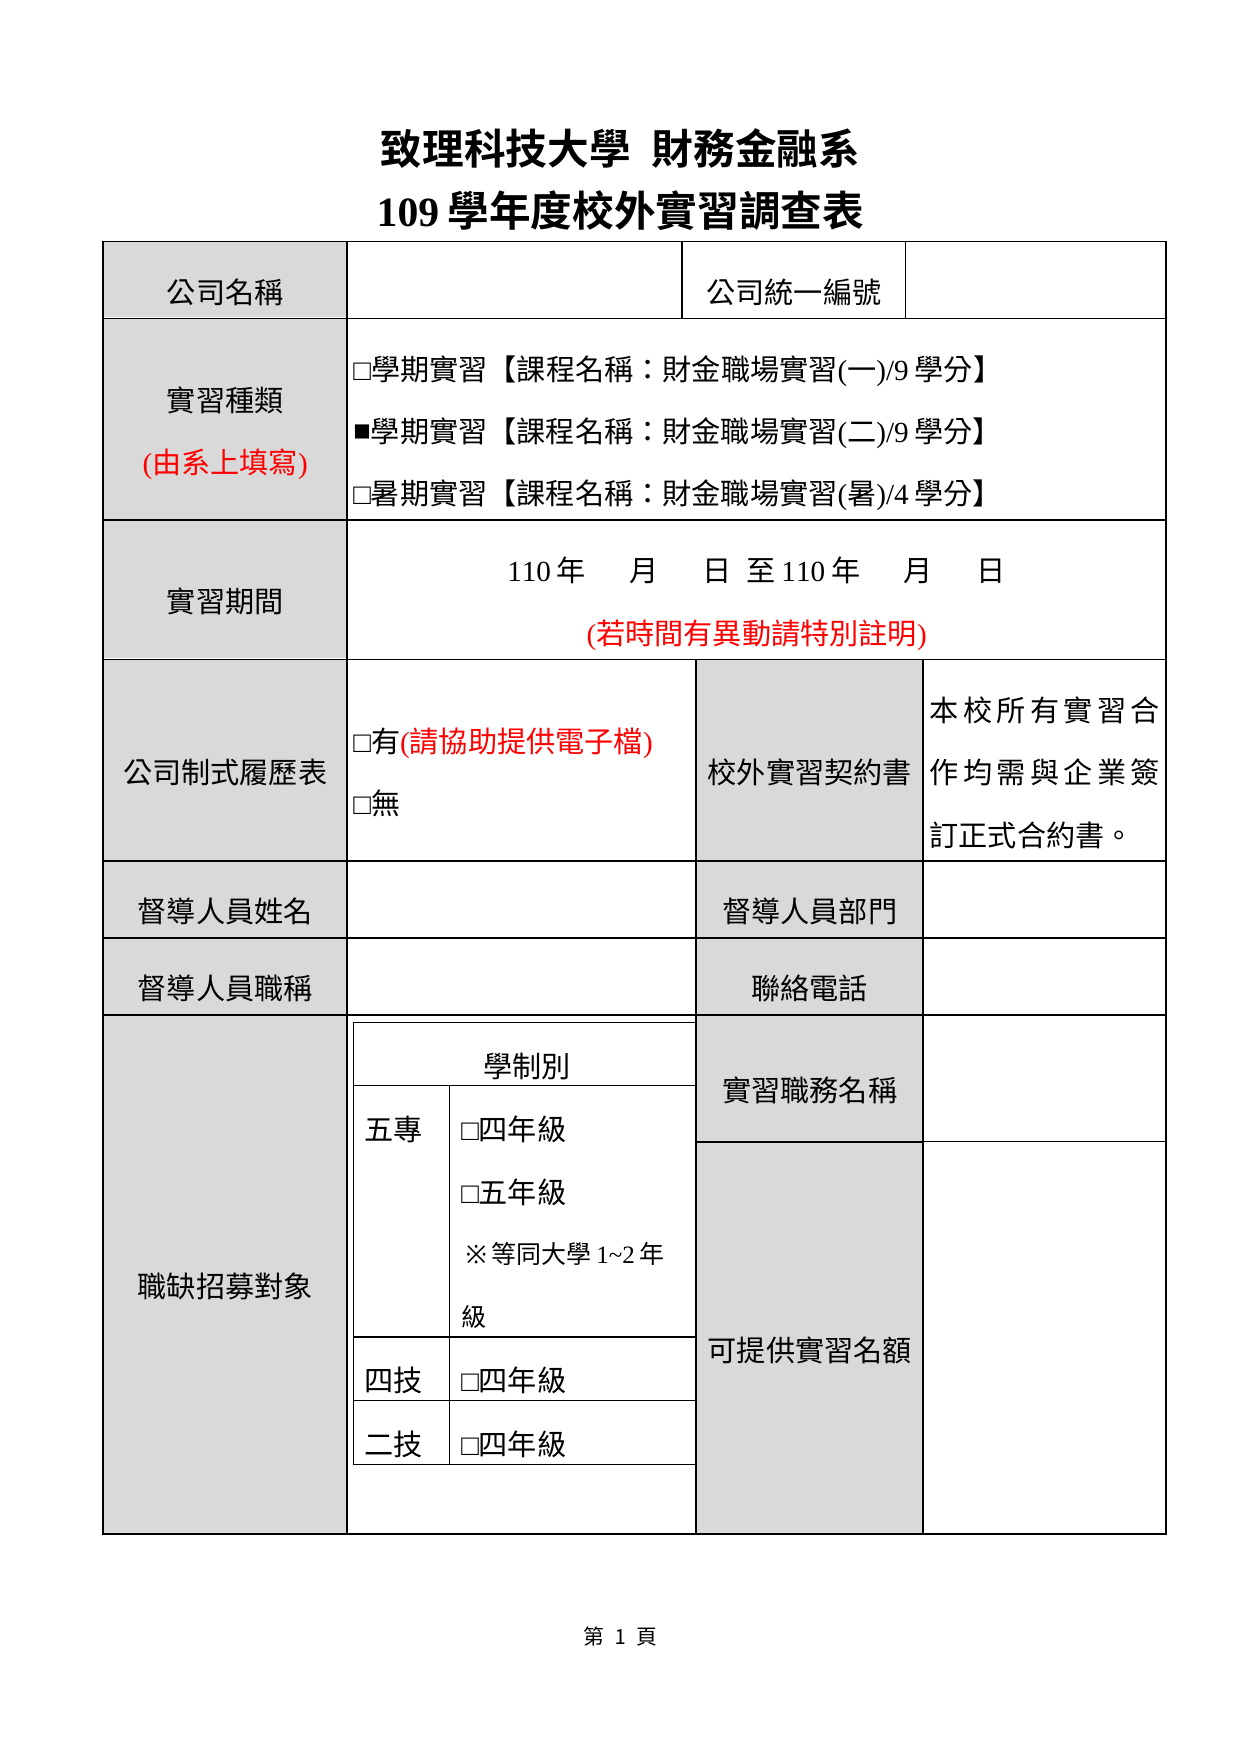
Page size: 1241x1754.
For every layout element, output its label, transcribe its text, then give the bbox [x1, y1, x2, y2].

table_cell [348, 862, 695, 937]
table_cell 督導人員職稱 [104, 939, 346, 1014]
table_header 學制別 [354, 1023, 695, 1085]
table_cell 校外實習契約書 [697, 660, 922, 860]
table_cell □有(請協助提供電子檔) □無 [348, 660, 695, 860]
table_cell 督導人員姓名 [104, 862, 346, 937]
table_cell 公司制式履歷表 [104, 660, 346, 860]
table_cell 可提供實習名額 [697, 1143, 922, 1533]
table_cell 實習種類 (由系上填寫) [104, 319, 346, 519]
table_cell [924, 939, 1165, 1014]
text 109學年度校外實習調查表 [89, 167, 1152, 229]
table_cell 110年 月 日 至110年 月 日 (若時間有異動請特別註明) [348, 521, 1165, 658]
table_cell 實習職務名稱 [697, 1016, 922, 1141]
table_cell 二技 [354, 1401, 449, 1463]
table_cell 實習期間 [104, 521, 346, 658]
table_header 公司名稱 [104, 242, 346, 317]
table_cell 本校所有實習合作均需與企業簽訂正式合約書。 [924, 660, 1165, 860]
table_cell 聯絡電話 [697, 939, 922, 1014]
table_cell □四年級 [450, 1401, 695, 1463]
table_cell [924, 1142, 1165, 1533]
table_header [906, 242, 1165, 317]
table_cell 職缺招募對象 [104, 1016, 346, 1533]
table_cell 五專 [354, 1086, 449, 1336]
table_cell 四技 [354, 1338, 449, 1400]
table_cell 督導人員部門 [697, 862, 922, 937]
table_header 公司統一編號 [683, 242, 905, 317]
table_cell [924, 1016, 1165, 1141]
table_cell [924, 862, 1165, 937]
table_header [348, 242, 681, 317]
table_cell [348, 939, 695, 1014]
table_cell □學期實習【課程名稱：財金職場實習(一)/9學分】 ■學期實習【課程名稱：財金職場實習(二)/9學分】 □暑期實習【課程名稱：財金職場實習(暑)/4學分】 [348, 319, 1165, 519]
table_cell □四年級 □五年級 ※等同大學1~2年級 [450, 1086, 695, 1336]
table_cell [348, 1016, 695, 1533]
text 致理科技大學 財務金融系 [89, 104, 1152, 167]
table_cell □四年級 [450, 1338, 695, 1400]
